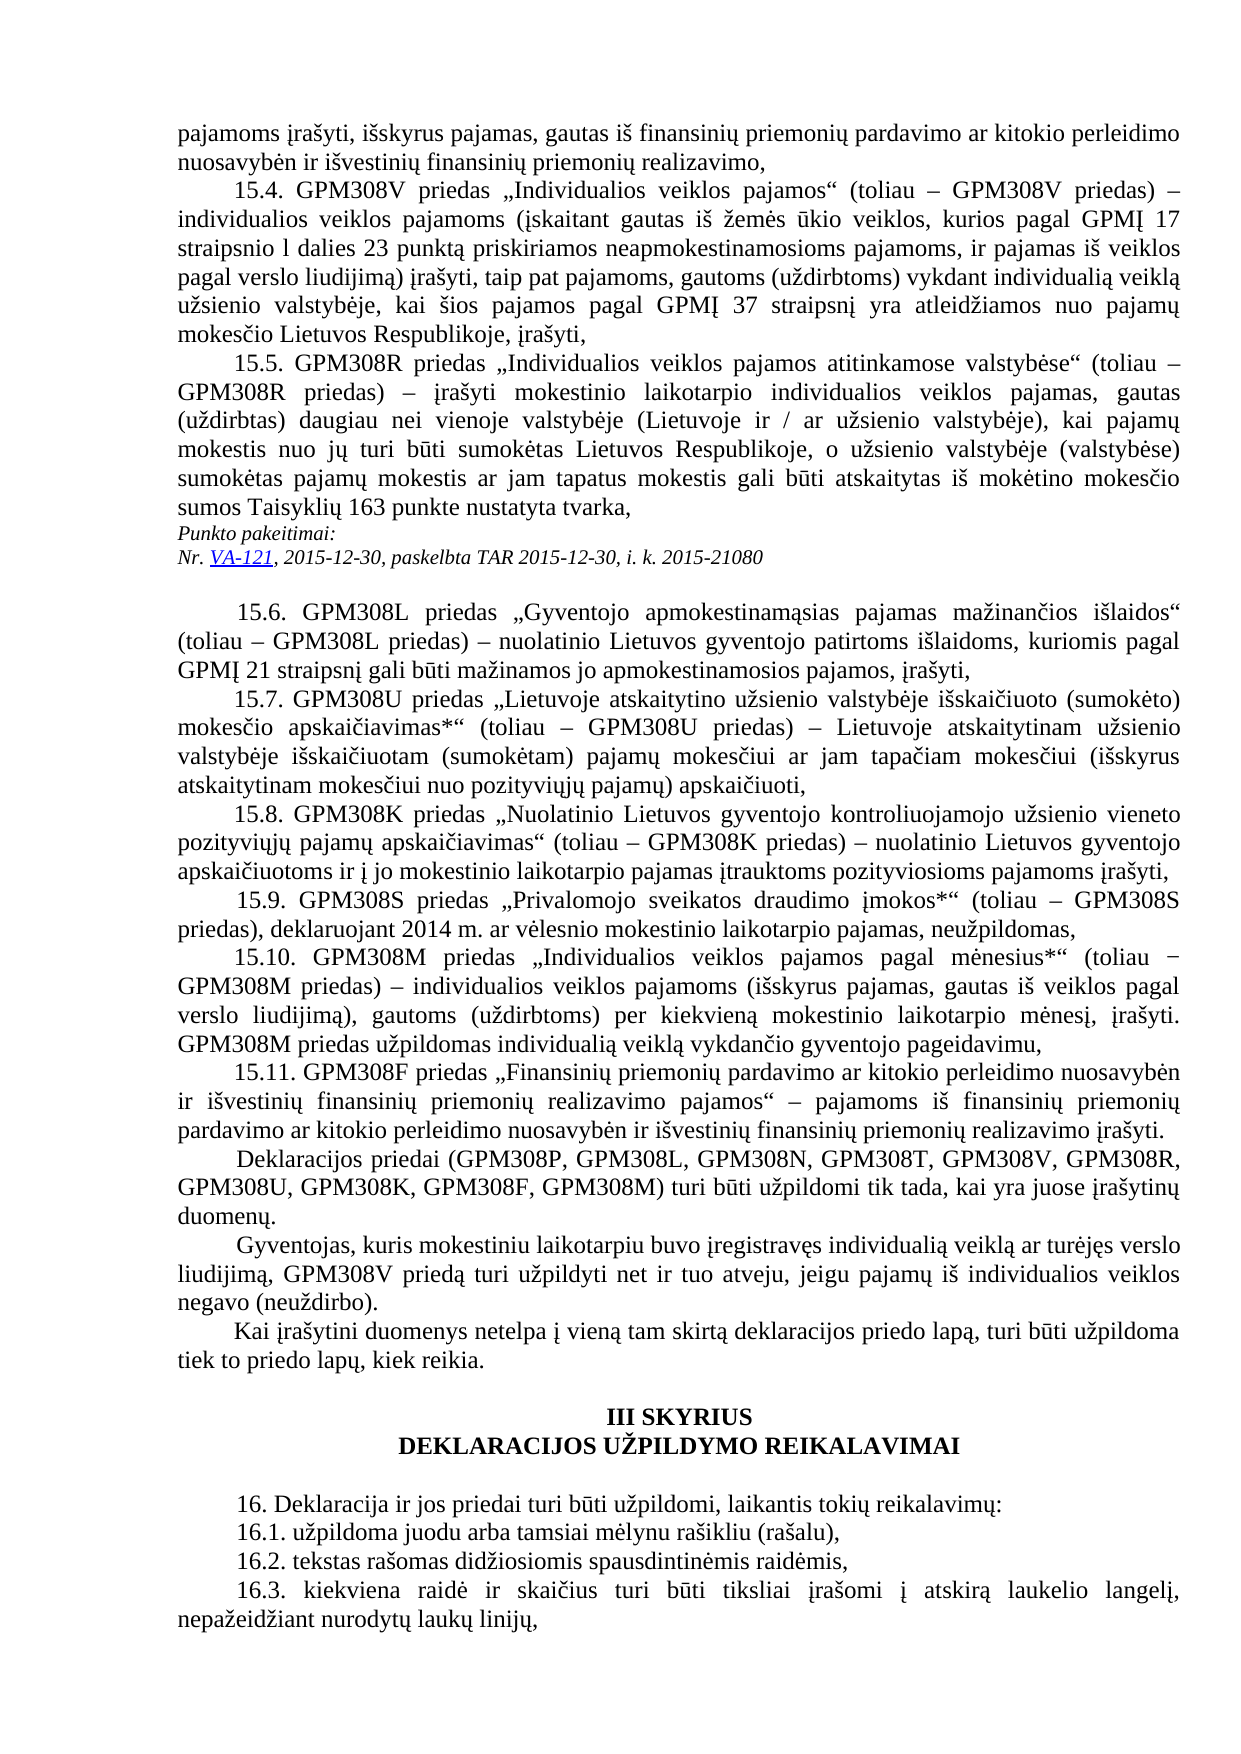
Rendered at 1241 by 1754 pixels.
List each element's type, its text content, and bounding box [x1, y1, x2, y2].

text 15.4. GPM308V priedas „Individualios veiklos pajamos“ (toliau – GPM308V priedas) – individualios veiklos pajamoms (įskaitant gautas iš žemės ūkio veiklos, kurios pagal GPMĮ 17 straipsnio l dalies 23 punktą priskiriamos neapmokestinamosioms pajamoms, ir pajamas iš veiklos pagal verslo liudijimą) įrašyti, taip pat pajamoms, gautoms (uždirbtoms) vykdant individualią veiklą užsienio valstybėje, kai šios pajamos pagal GPMĮ 37 straipsnį yra atleidžiamos nuo pajamų mokesčio Lietuvos Respublikoje, įrašyti, [177, 176, 1181, 348]
text Deklaracijos priedai (GPM308P, GPM308L, GPM308N, GPM308T, GPM308V, GPM308R, GPM308U, GPM308K, GPM308F, GPM308M) turi būti užpildomi tik tada, kai yra juose įrašytinų duomenų. [177, 1144, 1181, 1230]
text 15.5. GPM308R priedas „Individualios veiklos pajamos atitinkamose valstybėse“ (toliau – GPM308R priedas) – įrašyti mokestinio laikotarpio individualios veiklos pajamas, gautas (uždirbtas) daugiau nei vienoje valstybėje (Lietuvoje ir / ar užsienio valstybėje), kai pajamų mokestis nuo jų turi būti sumokėtas Lietuvos Respublikoje, o užsienio valstybėje (valstybėse) sumokėtas pajamų mokestis ar jam tapatus mokestis gali būti atskaitytas iš mokėtino mokesčio sumos Taisyklių 163 punkte nustatyta tvarka, [177, 348, 1181, 521]
text Gyventojas, kuris mokestiniu laikotarpiu buvo įregistravęs individualią veiklą ar turėjęs verslo liudijimą, GPM308V priedą turi užpildyti net ir tuo atveju, jeigu pajamų iš individualios veiklos negavo (neuždirbo). [177, 1230, 1181, 1316]
text DEKLARACIJOS UŽPILDYMO REIKALAVIMAI [177, 1431, 1181, 1460]
text 16.3. kiekviena raidė ir skaičius turi būti tiksliai įrašomi į atskirą laukelio langelį, nepažeidžiant nurodytų laukų linijų, [177, 1575, 1181, 1632]
text 15.10. GPM308M priedas „Individualios veiklos pajamos pagal mėnesius*“ (toliau − GPM308M priedas) – individualios veiklos pajamoms (išskyrus pajamas, gautas iš veiklos pagal verslo liudijimą), gautoms (uždirbtoms) per kiekvieną mokestinio laikotarpio mėnesį, įrašyti. GPM308M priedas užpildomas individualią veiklą vykdančio gyventojo pageidavimu, [177, 942, 1181, 1057]
text 16. Deklaracija ir jos priedai turi būti užpildomi, laikantis tokių reikalavimų: [177, 1489, 1181, 1517]
text pajamoms įrašyti, išskyrus pajamas, gautas iš finansinių priemonių pardavimo ar kitokio perleidimo nuosavybėn ir išvestinių finansinių priemonių realizavimo, [177, 118, 1181, 176]
text Punkto pakeitimai: [177, 521, 1181, 545]
text 15.6. GPM308L priedas „Gyventojo apmokestinamąsias pajamas mažinančios išlaidos“ (toliau – GPM308L priedas) – nuolatinio Lietuvos gyventojo patirtoms išlaidoms, kuriomis pagal GPMĮ 21 straipsnį gali būti mažinamos jo apmokestinamosios pajamos, įrašyti, [177, 597, 1181, 684]
text 16.2. tekstas rašomas didžiosiomis spausdintinėmis raidėmis, [177, 1546, 1181, 1575]
text 15.11. GPM308F priedas „Finansinių priemonių pardavimo ar kitokio perleidimo nuosavybėn ir išvestinių finansinių priemonių realizavimo pajamos“ – pajamoms iš finansinių priemonių pardavimo ar kitokio perleidimo nuosavybėn ir išvestinių finansinių priemonių realizavimo įrašyti. [177, 1057, 1181, 1144]
text 15.7. GPM308U priedas „Lietuvoje atskaitytino užsienio valstybėje išskaičiuoto (sumokėto) mokesčio apskaičiavimas*“ (toliau – GPM308U priedas) – Lietuvoje atskaitytinam užsienio valstybėje išskaičiuotam (sumokėtam) pajamų mokesčiui ar jam tapačiam mokesčiui (išskyrus atskaitytinam mokesčiui nuo pozityviųjų pajamų) apskaičiuoti, [177, 684, 1181, 799]
text III SKYRIUS [177, 1402, 1181, 1431]
text 16.1. užpildoma juodu arba tamsiai mėlynu rašikliu (rašalu), [177, 1517, 1181, 1546]
text Nr. VA-121, 2015-12-30, paskelbta TAR 2015-12-30, i. k. 2015-21080 [177, 545, 1181, 569]
text 15.8. GPM308K priedas „Nuolatinio Lietuvos gyventojo kontroliuojamojo užsienio vieneto pozityviųjų pajamų apskaičiavimas“ (toliau – GPM308K priedas) – nuolatinio Lietuvos gyventojo apskaičiuotoms ir į jo mokestinio laikotarpio pajamas įtrauktoms pozityviosioms pajamoms įrašyti, [177, 799, 1181, 885]
text 15.9. GPM308S priedas „Privalomojo sveikatos draudimo įmokos*“ (toliau – GPM308S priedas), deklaruojant 2014 m. ar vėlesnio mokestinio laikotarpio pajamas, neužpildomas, [177, 885, 1181, 942]
text Kai įrašytini duomenys netelpa į vieną tam skirtą deklaracijos priedo lapą, turi būti užpildoma tiek to priedo lapų, kiek reikia. [177, 1316, 1181, 1374]
